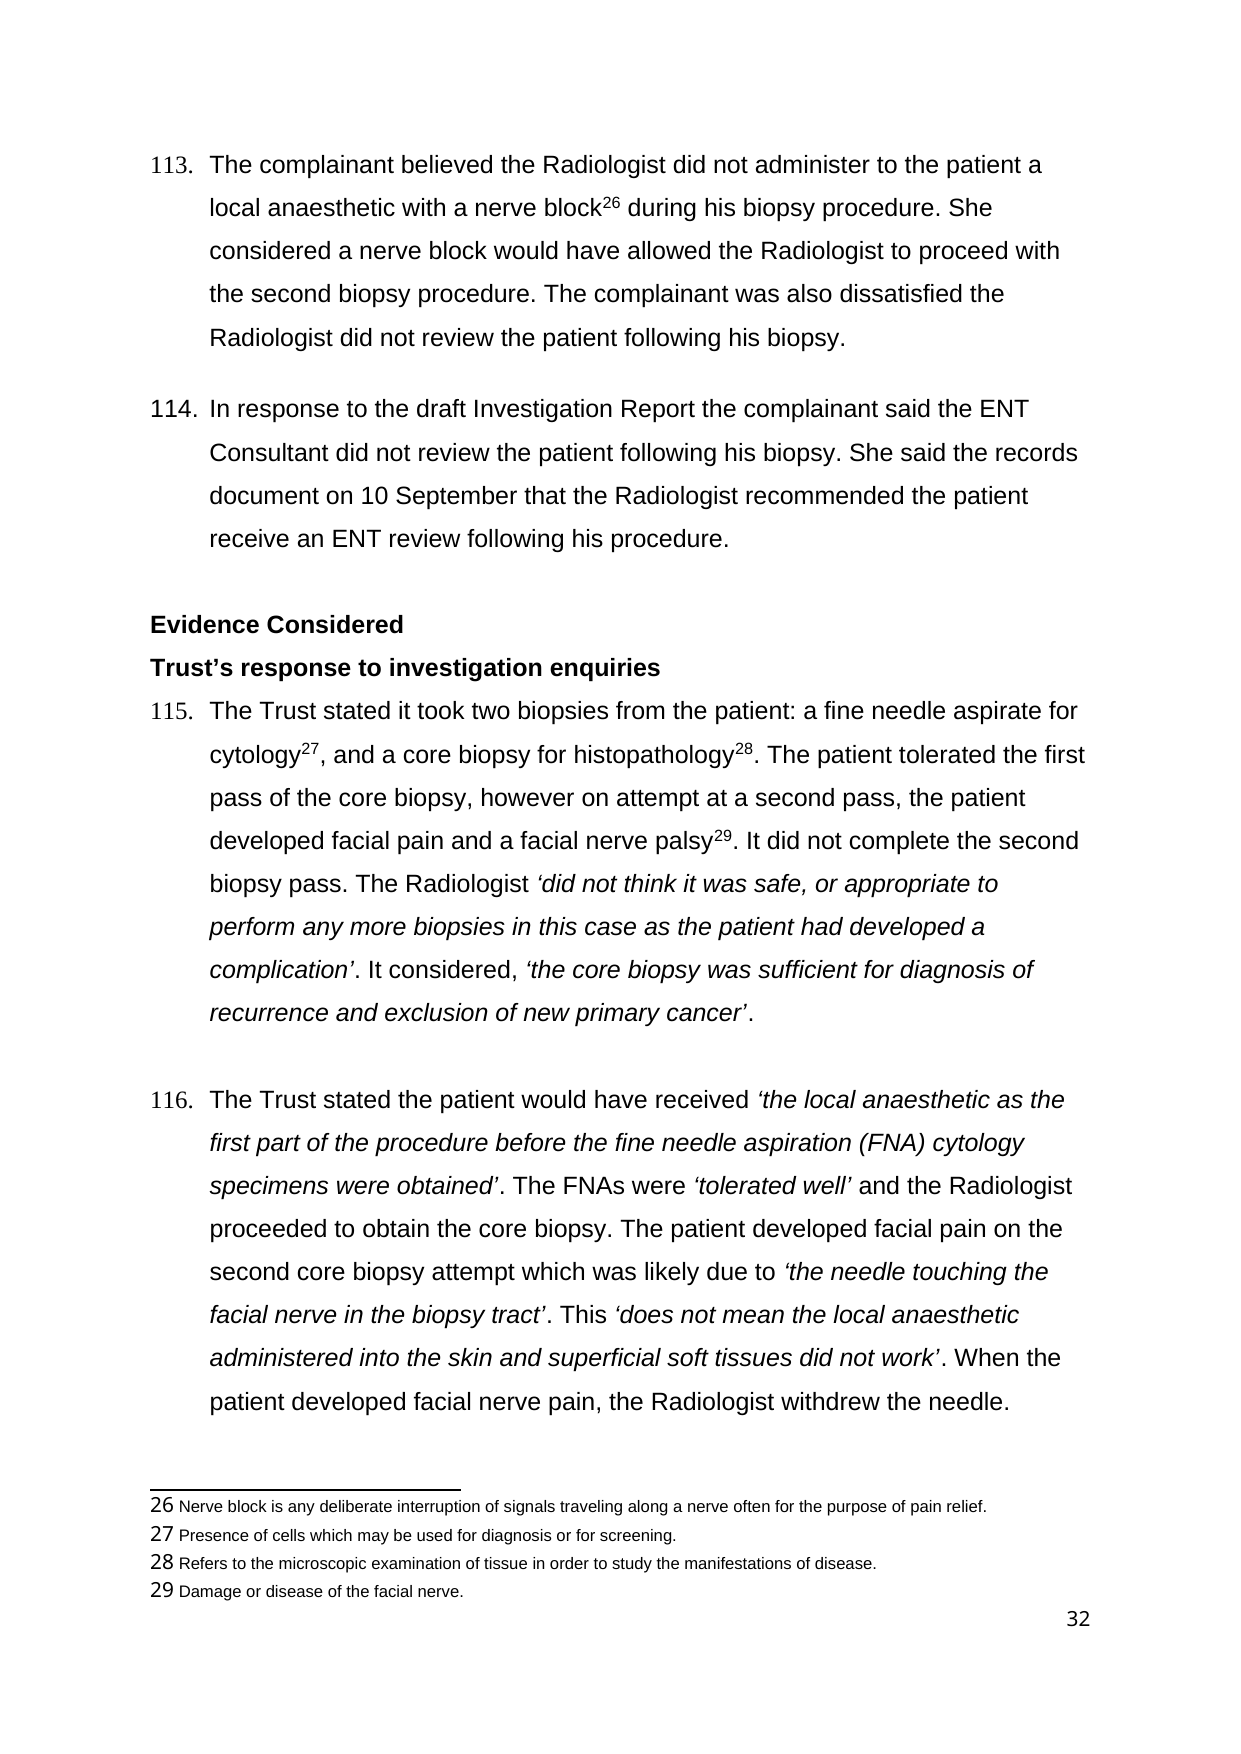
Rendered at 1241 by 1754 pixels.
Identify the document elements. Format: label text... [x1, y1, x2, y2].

list Nerve block is any deliberate interruption of signals traveling along a nerve often for the purpose of pain relief. [150, 1490, 1090, 1519]
list In response to the draft Investigation Report the complainant said the ENT Consultant did not review the patient following his biopsy. She said the records document on 10 September that the Radiologist recommended the patient receive an ENT review following his procedure. [150, 394, 1090, 553]
list Refers to the microscopic examination of tissue in order to study the manifestations of disease. [150, 1547, 1090, 1576]
list The Trust stated the patient would have received ‘the local anaesthetic as the first part of the procedure before the fine needle aspiration (FNA) cytology specimens were obtained’. The FNAs were ‘tolerated well’ and the Radiologist proceeded to obtain the core biopsy. The patient developed facial pain on the second core biopsy attempt which was likely due to ‘the needle touching the facial nerve in the biopsy tract’. This ‘does not mean the local anaesthetic administered into the skin and superficial soft tissues did not work’. When the patient developed facial nerve pain, the Radiologist withdrew the needle. [150, 1084, 1090, 1415]
list The complainant believed the Radiologist did not administer to the patient a local anaesthetic with a nerve block during his biopsy procedure. She considered a nerve block would have allowed the Radiologist to proceed with the second biopsy procedure. The complainant was also dissatisfied the Radiologist did not review the patient following his biopsy. [150, 150, 1090, 351]
text Evidence Considered [150, 610, 1090, 639]
list Presence of cells which may be used for diagnosis or for screening. [150, 1519, 1090, 1547]
list The Trust stated it took two biopsies from the patient: a fine needle aspirate for cytology, and a core biopsy for histopathology. The patient tolerated the first pass of the core biopsy, however on attempt at a second pass, the patient developed facial pain and a facial nerve palsy. It did not complete the second biopsy pass. The Radiologist ‘did not think it was safe, or appropriate to perform any more biopsies in this case as the patient had developed a complication’. It considered, ‘the core biopsy was sufficient for diagnosis of recurrence and exclusion of new primary cancer’. [150, 696, 1090, 1027]
list Damage or disease of the facial nerve. [150, 1576, 1090, 1604]
text Trust’s response to investigation enquiries [150, 653, 1090, 682]
